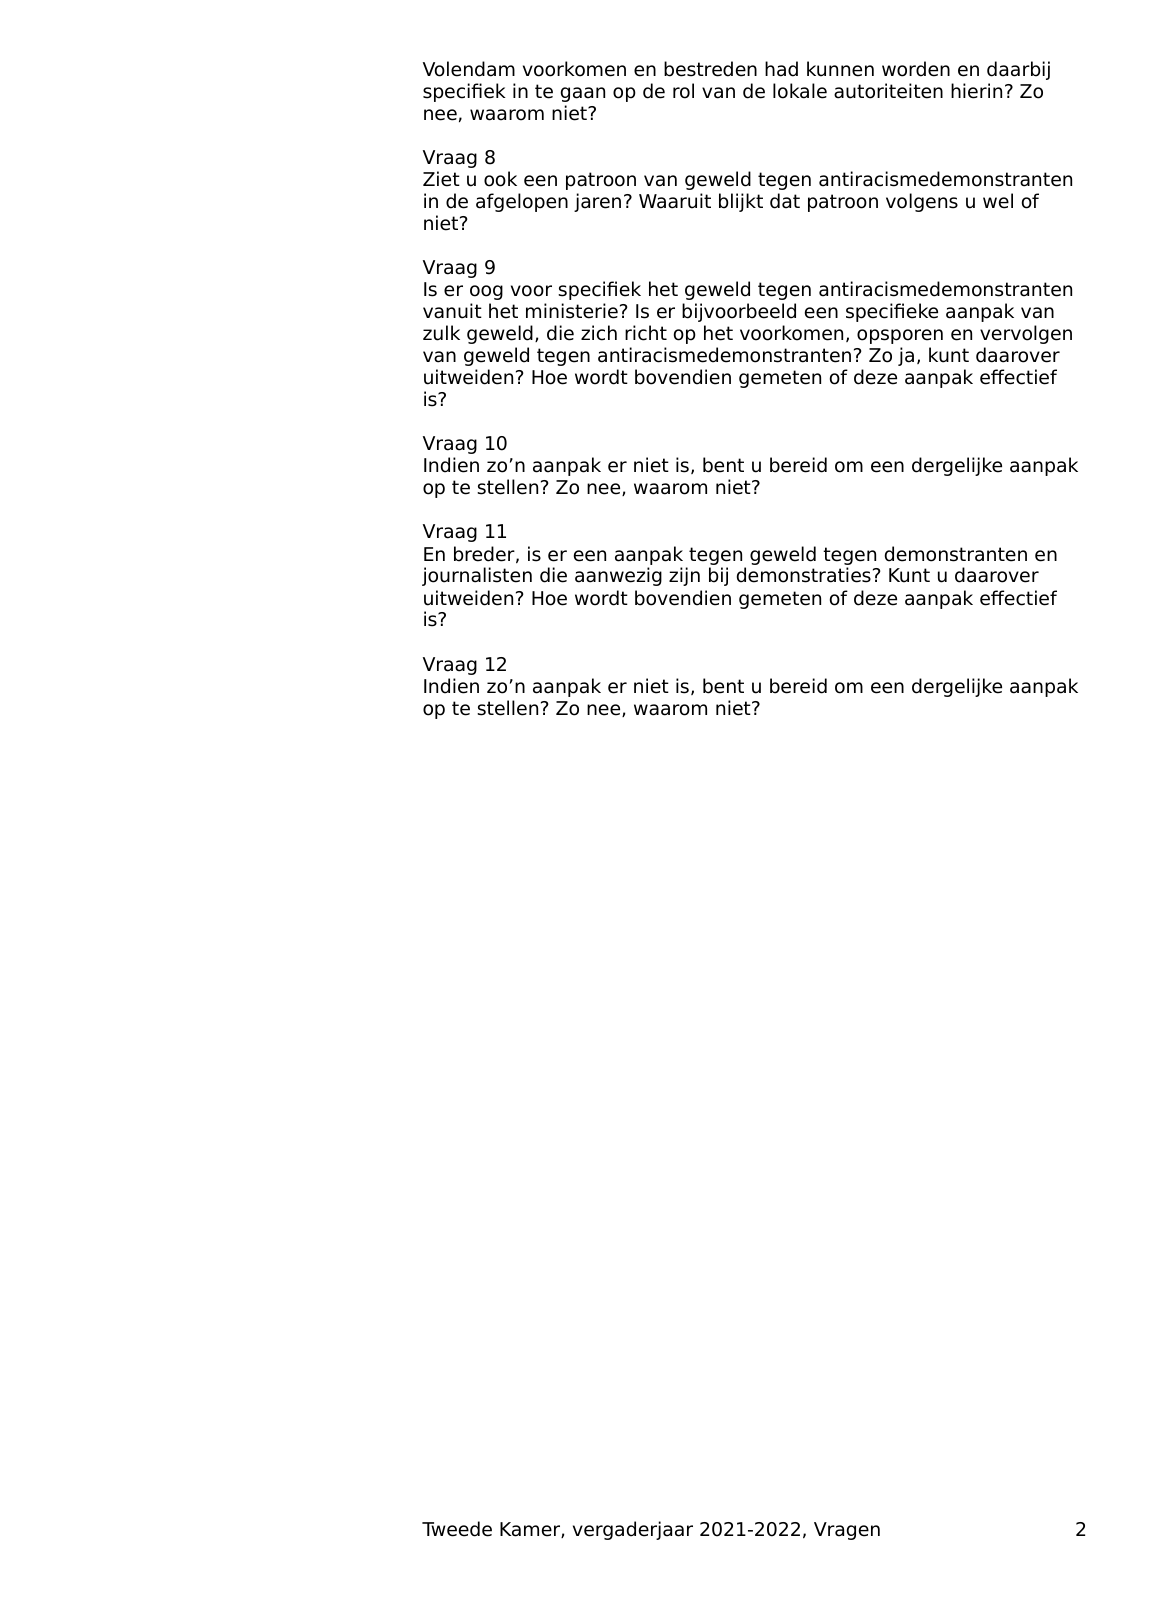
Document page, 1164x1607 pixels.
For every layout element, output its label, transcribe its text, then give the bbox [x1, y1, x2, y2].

text Vraag 12 [422, 653, 1087, 676]
text En breder, is er een aanpak tegen geweld tegen demonstranten en journalisten die aanwezig zijn bij demonstraties? Kunt u daarover uitweiden? Hoe wordt bovendien gemeten of deze aanpak effectief is? [422, 543, 1087, 631]
text Vraag 10 [422, 433, 1087, 455]
text Indien zo’n aanpak er niet is, bent u bereid om een dergelijke aanpak op te stellen? Zo nee, waarom niet? [422, 455, 1087, 499]
text Indien zo’n aanpak er niet is, bent u bereid om een dergelijke aanpak op te stellen? Zo nee, waarom niet? [422, 676, 1087, 719]
text Is er oog voor specifiek het geweld tegen antiracismedemonstranten vanuit het ministerie? Is er bijvoorbeeld een specifieke aanpak van zulk geweld, die zich richt op het voorkomen, opsporen en vervolgen van geweld tegen antiracismedemonstranten? Zo ja, kunt daarover uitweiden? Hoe wordt bovendien gemeten of deze aanpak effectief is? [422, 279, 1087, 411]
text Volendam voorkomen en bestreden had kunnen worden en daarbij specifiek in te gaan op de rol van de lokale autoriteiten hierin? Zo nee, waarom niet? [422, 59, 1087, 125]
text Vraag 8 [422, 147, 1087, 169]
text Vraag 9 [422, 257, 1087, 279]
text Vraag 11 [422, 521, 1087, 543]
text Ziet u ook een patroon van geweld tegen antiracismedemonstranten in de afgelopen jaren? Waaruit blijkt dat patroon volgens u wel of niet? [422, 169, 1087, 235]
